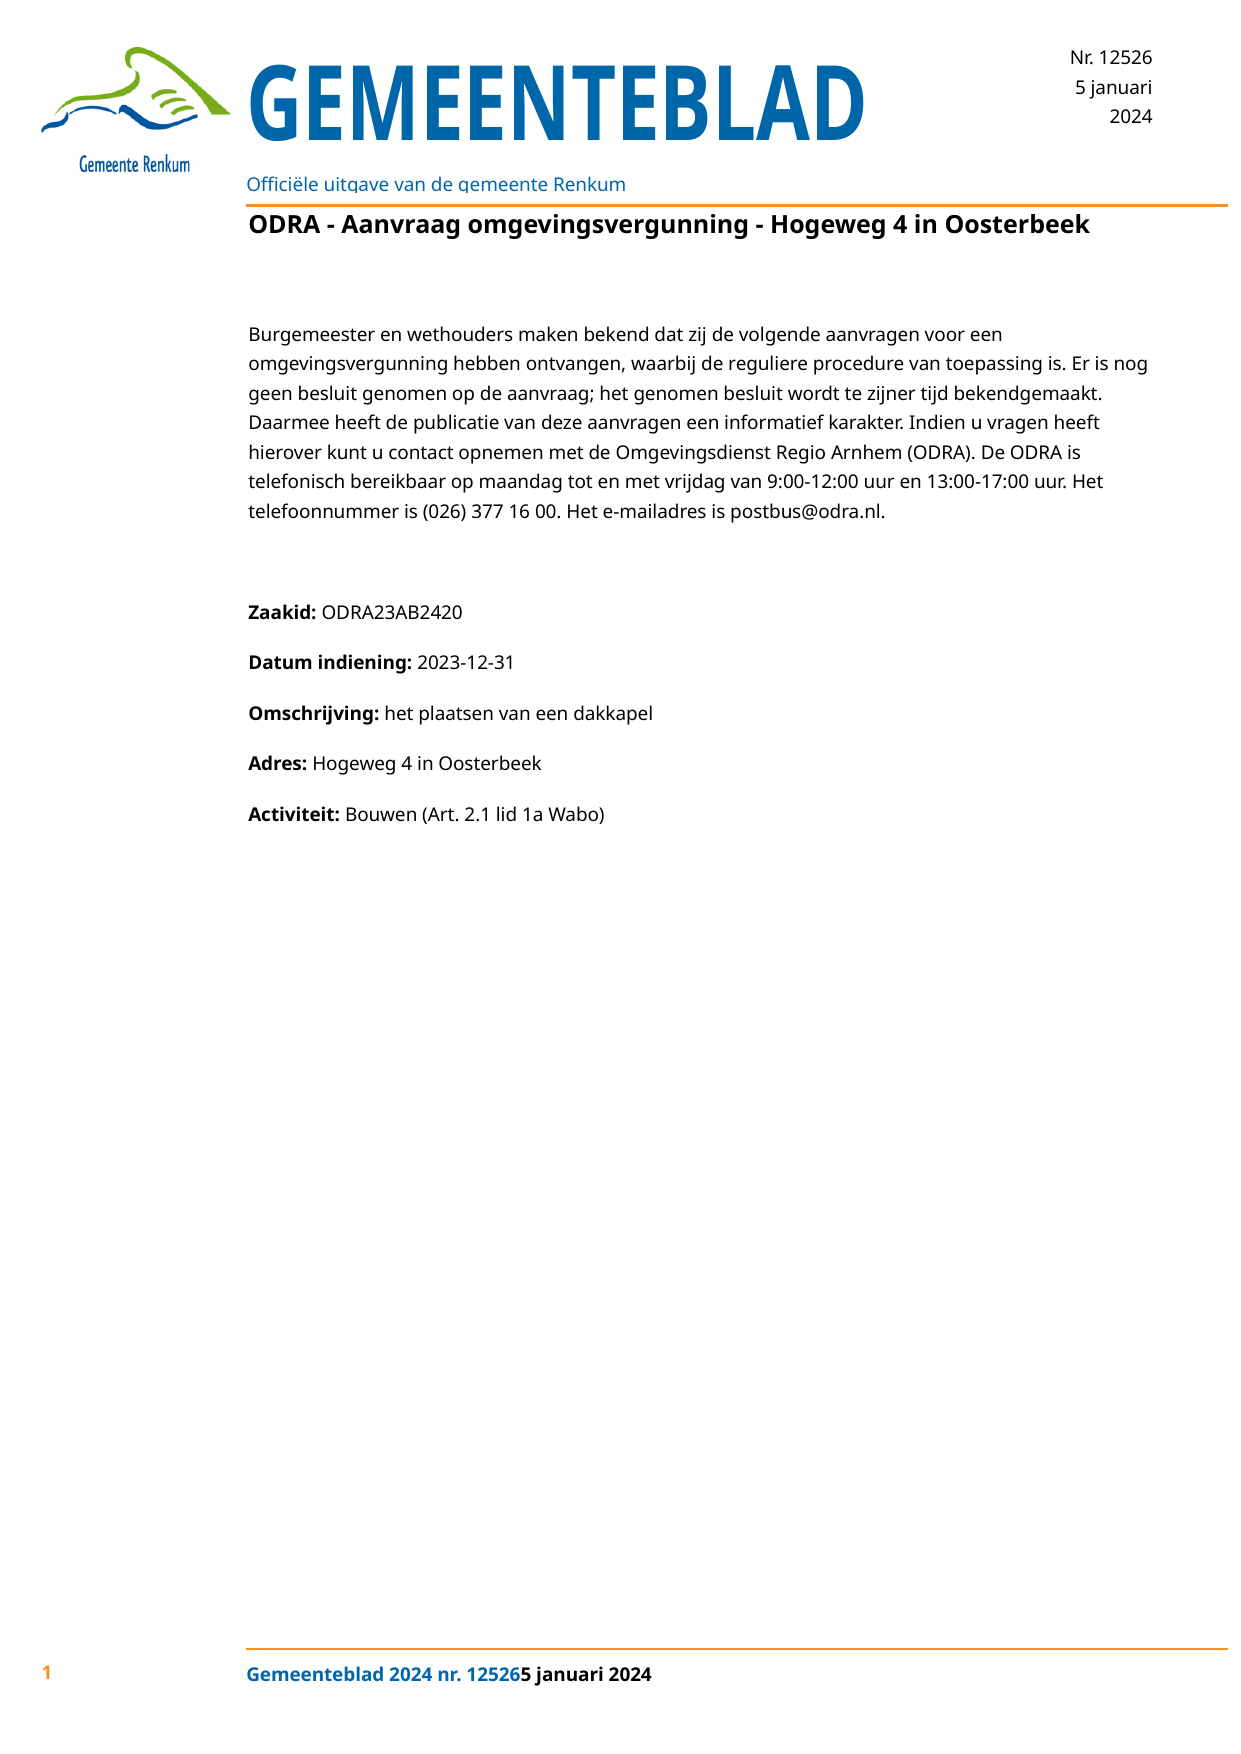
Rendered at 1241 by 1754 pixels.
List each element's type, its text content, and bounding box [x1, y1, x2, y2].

text Datum indiening: 2023-12-31 [248, 649, 1152, 675]
text Activiteit: Bouwen (Art. 2.1 lid 1a Wabo) [248, 801, 1152, 826]
picture [41, 47, 231, 172]
text Burgemeester en wethouders maken bekend dat zij de volgende aanvragen voor een omgevingsvergunning hebben ontvangen, waarbij de reguliere procedure van toepassing is. Er is nog geen besluit genomen op de aanvraag; het genomen besluit wordt te zijner tijd bekendgemaakt. Daarmee heeft de publicatie van deze aanvragen een informatief karakter. Indien u vragen heeft hierover kunt u contact opnemen met de Omgevingsdienst Regio Arnhem (ODRA). De ODRA is telefonisch bereikbaar op maandag tot en met vrijdag van 9:00-12:00 uur en 13:00-17:00 uur. Het telefoonnummer is (026) 377 16 00. Het e-mailadres is postbus@odra.nl. [248, 321, 1152, 524]
text Adres: Hogeweg 4 in Oosterbeek [248, 750, 1152, 776]
text Omschrijving: het plaatsen van een dakkapel [248, 700, 1152, 726]
text ODRA - Aanvraag omgevingsvergunning - Hogeweg 4 in Oosterbeek [248, 207, 1152, 241]
text Zaakid: ODRA23AB2420 [248, 599, 1152, 625]
